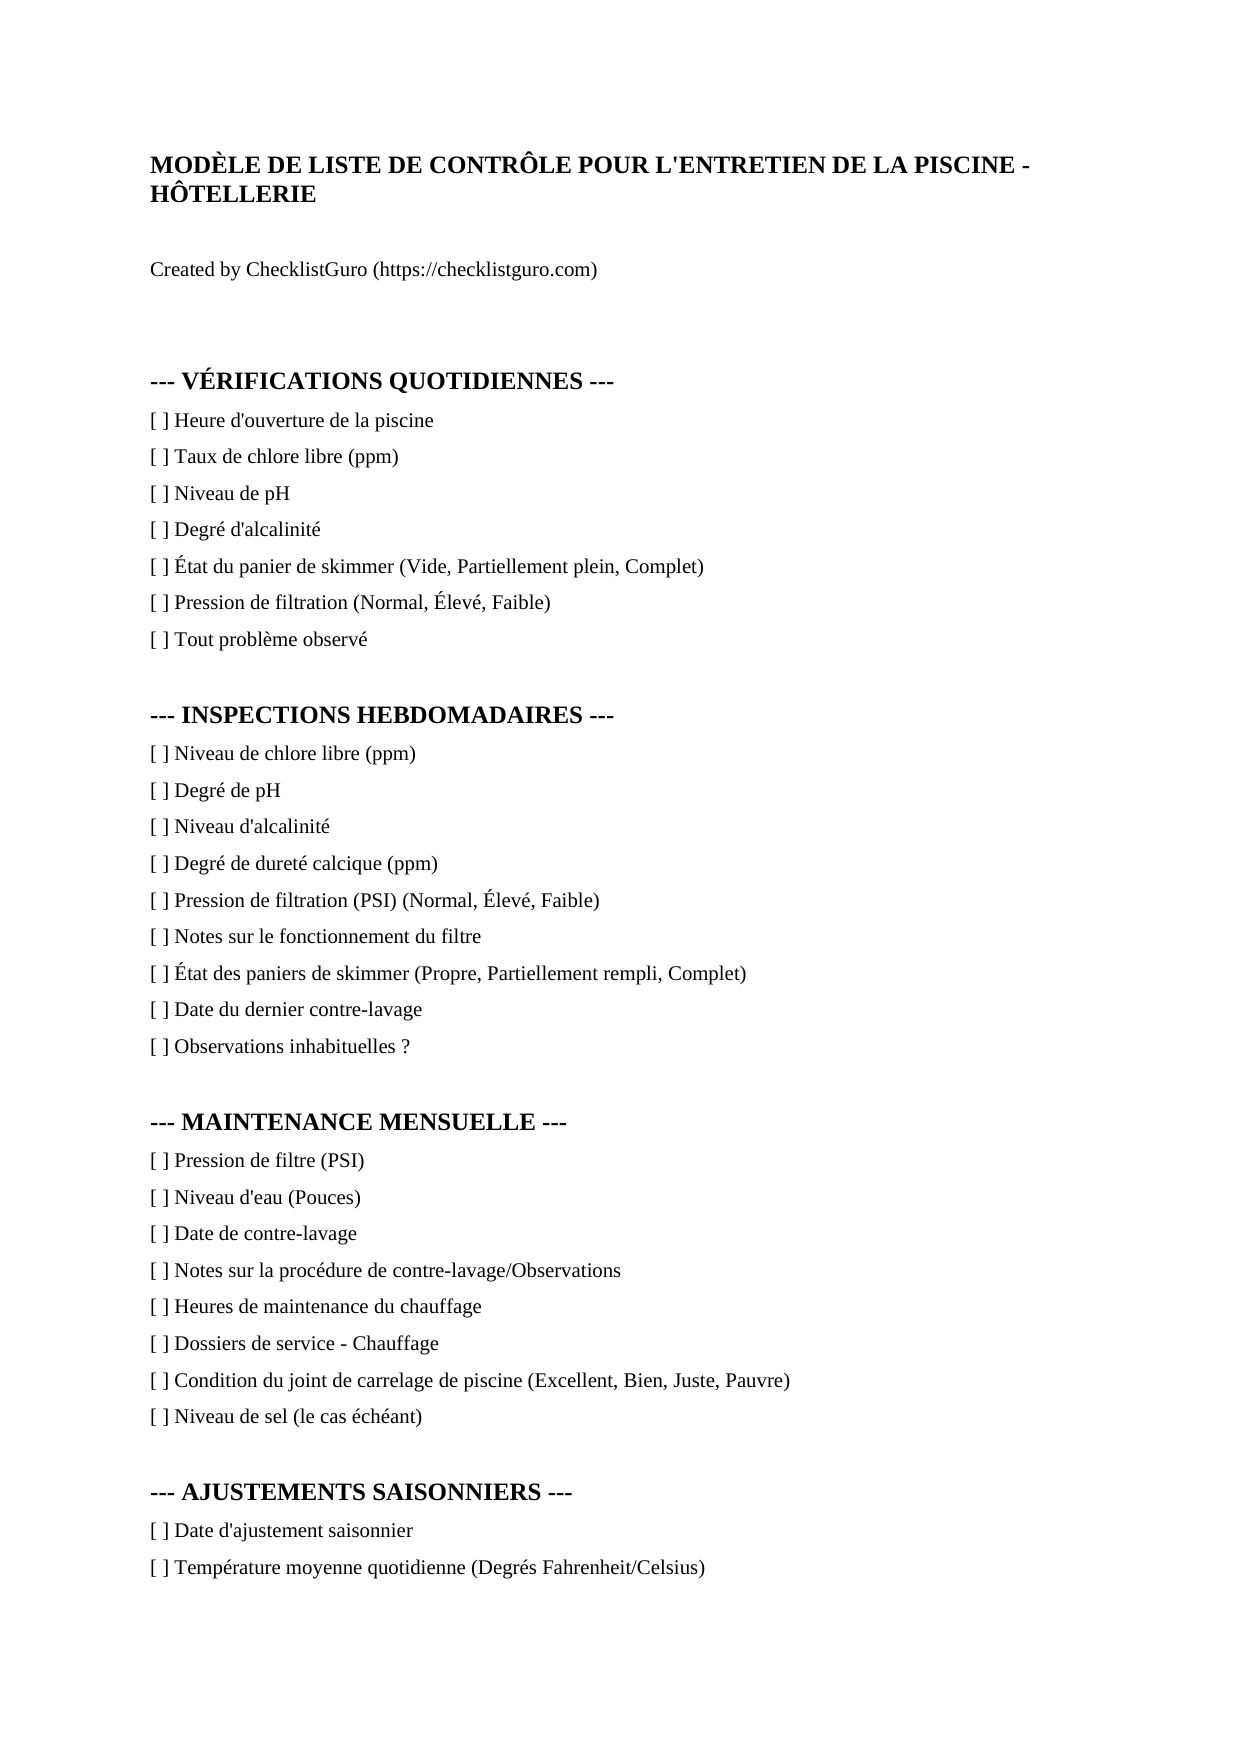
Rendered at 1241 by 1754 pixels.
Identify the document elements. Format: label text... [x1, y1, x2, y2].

text [ ] Taux de chlore libre (ppm) [150, 444, 1090, 468]
text --- AJUSTEMENTS SAISONNIERS --- [150, 1477, 1090, 1506]
text [ ] Pression de filtration (PSI) (Normal, Élevé, Faible) [150, 887, 1090, 912]
text [ ] Degré d'alcalinité [150, 517, 1090, 541]
text [ ] État du panier de skimmer (Vide, Partiellement plein, Complet) [150, 554, 1090, 578]
text [ ] Niveau de chlore libre (ppm) [150, 741, 1090, 765]
text [ ] Degré de pH [150, 778, 1090, 802]
text [ ] Notes sur le fonctionnement du filtre [150, 924, 1090, 948]
text [ ] Dossiers de service - Chauffage [150, 1331, 1090, 1355]
text [ ] Niveau d'eau (Pouces) [150, 1185, 1090, 1209]
text Created by ChecklistGuro (https://checklistguro.com) [150, 257, 1090, 281]
text [ ] Heure d'ouverture de la piscine [150, 407, 1090, 432]
text --- INSPECTIONS HEBDOMADAIRES --- [150, 700, 1090, 729]
text [ ] Heures de maintenance du chauffage [150, 1294, 1090, 1318]
text [ ] Pression de filtration (Normal, Élevé, Faible) [150, 590, 1090, 614]
text [ ] Condition du joint de carrelage de piscine (Excellent, Bien, Juste, Pauvre) [150, 1367, 1090, 1392]
text [ ] Niveau de pH [150, 481, 1090, 505]
text [ ] Date d'ajustement saisonnier [150, 1518, 1090, 1542]
text [ ] Date de contre-lavage [150, 1221, 1090, 1245]
text --- MAINTENANCE MENSUELLE --- [150, 1107, 1090, 1136]
text [ ] Date du dernier contre-lavage [150, 997, 1090, 1021]
text [ ] Niveau d'alcalinité [150, 814, 1090, 838]
text [ ] Pression de filtre (PSI) [150, 1148, 1090, 1172]
text [ ] Température moyenne quotidienne (Degrés Fahrenheit/Celsius) [150, 1555, 1090, 1579]
text [ ] Degré de dureté calcique (ppm) [150, 851, 1090, 875]
text [ ] Notes sur la procédure de contre-lavage/Observations [150, 1258, 1090, 1282]
text [ ] Observations inhabituelles ? [150, 1034, 1090, 1058]
text [ ] Niveau de sel (le cas échéant) [150, 1404, 1090, 1428]
text MODÈLE DE LISTE DE CONTRÔLE POUR L'ENTRETIEN DE LA PISCINE - HÔTELLERIE [150, 150, 1090, 207]
text [ ] État des paniers de skimmer (Propre, Partiellement rempli, Complet) [150, 961, 1090, 985]
text --- VÉRIFICATIONS QUOTIDIENNES --- [150, 366, 1090, 395]
text [ ] Tout problème observé [150, 627, 1090, 651]
